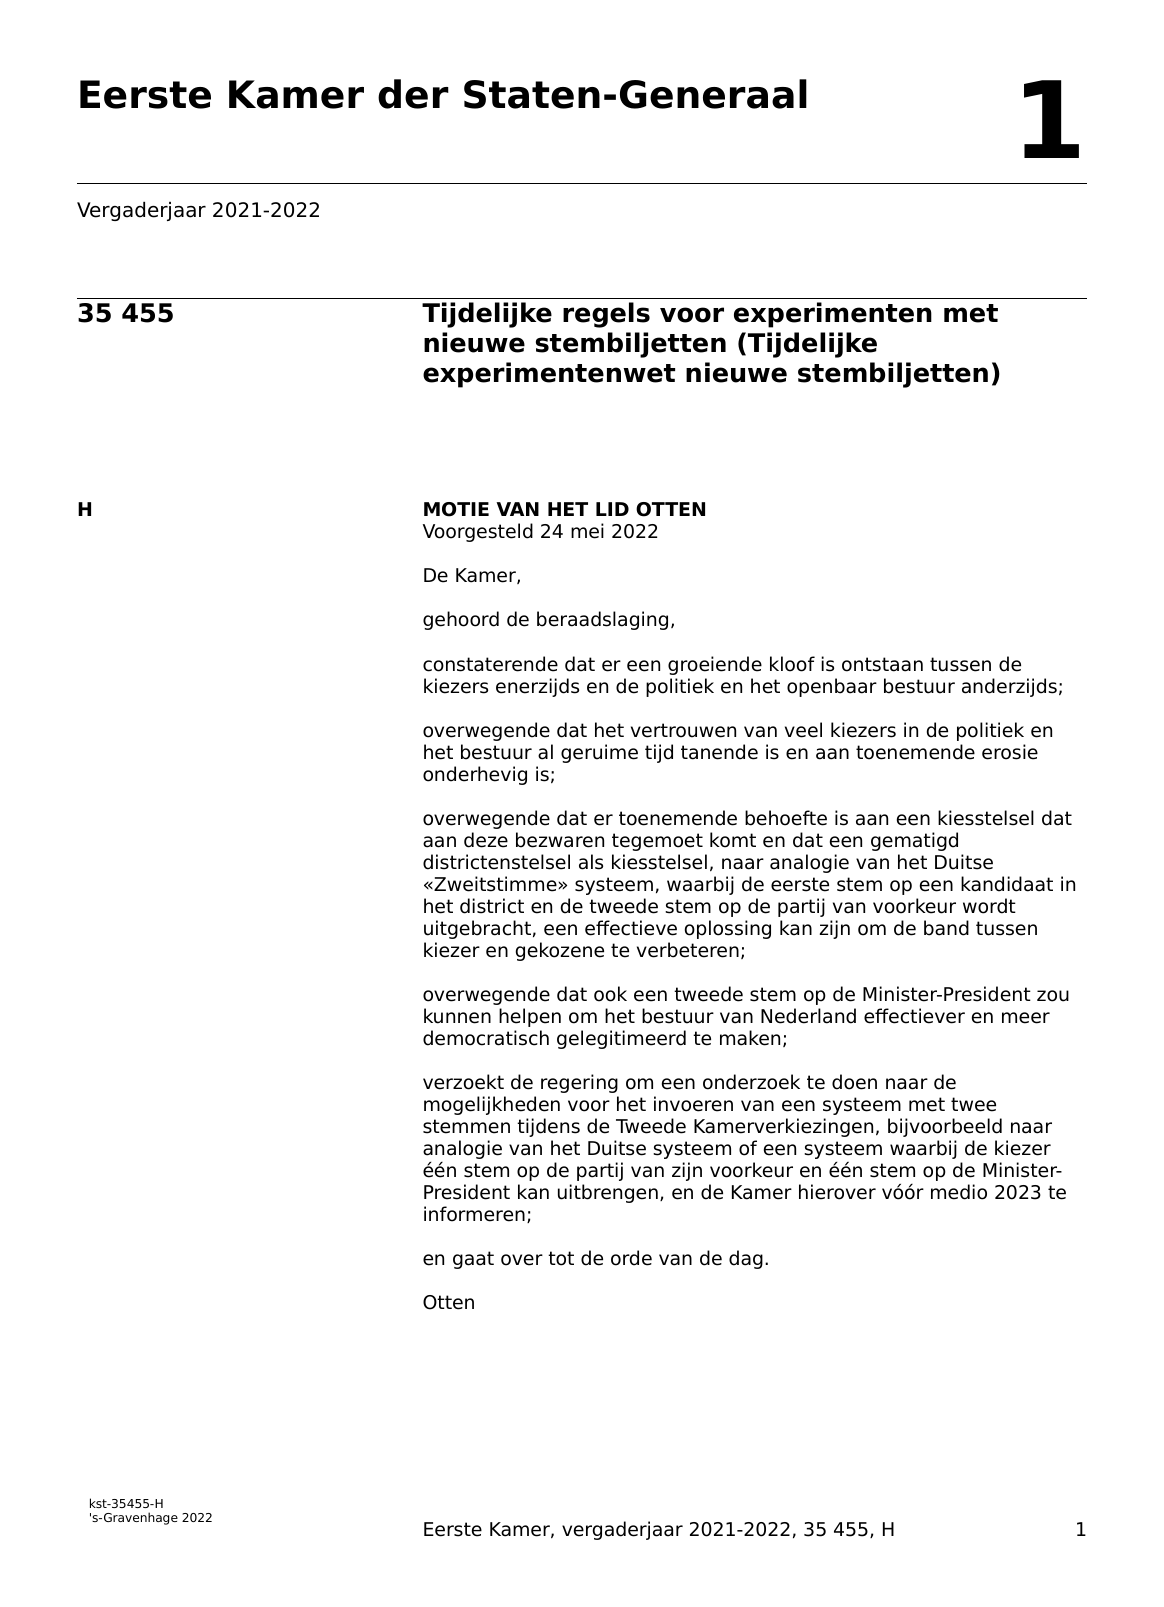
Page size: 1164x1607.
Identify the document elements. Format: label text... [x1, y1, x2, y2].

text overwegende dat ook een tweede stem op de Minister-President zou kunnen helpen om het bestuur van Nederland effectiever en meer democratisch gelegitimeerd te maken; [422, 984, 1087, 1050]
text verzoekt de regering om een onderzoek te doen naar de mogelijkheden voor het invoeren van een systeem met twee stemmen tijdens de Tweede Kamerverkiezingen, bijvoorbeeld naar analogie van het Duitse systeem of een systeem waarbij de kiezer één stem op de partij van zijn voorkeur en één stem op de Minister-President kan uitbrengen, en de Kamer hierover vóór medio 2023 te informeren; [422, 1072, 1087, 1226]
text gehoord de beraadslaging, [422, 609, 1087, 631]
subtitle 35 455 Tijdelijke regels voor experimenten met nieuwe stembiljetten (Tijdelijke experimentenwet nieuwe stembiljetten) [77, 299, 1087, 388]
table_cell Vergaderjaar 2021-2022 [77, 184, 1087, 298]
text 's-Gravenhage 2022 [88, 1511, 323, 1525]
text De Kamer, [422, 565, 1087, 587]
text kst-35455-H [88, 1497, 323, 1511]
table_header 1 [886, 59, 1087, 183]
text constaterende dat er een groeiende kloof is ontstaan tussen de kiezers enerzijds en de politiek en het openbaar bestuur anderzijds; [422, 653, 1087, 697]
table_header Eerste Kamer der Staten-Generaal [77, 59, 886, 183]
text overwegende dat er toenemende behoefte is aan een kiesstelsel dat aan deze bezwaren tegemoet komt en dat een gematigd districtenstelsel als kiesstelsel, naar analogie van het Duitse «Zweitstimme» systeem, waarbij de eerste stem op een kandidaat in het district en de tweede stem op de partij van voorkeur wordt uitgebracht, een effectieve oplossing kan zijn om de band tussen kiezer en gekozene te verbeteren; [422, 808, 1087, 962]
text en gaat over tot de orde van de dag. [422, 1248, 1087, 1270]
text Voorgesteld 24 mei 2022 [422, 521, 1087, 543]
text overwegende dat het vertrouwen van veel kiezers in de politiek en het bestuur al geruime tijd tanende is en aan toenemende erosie onderhevig is; [422, 720, 1087, 786]
text Otten [422, 1292, 1087, 1314]
subtitle H MOTIE VAN HET LID OTTEN [77, 499, 1087, 521]
